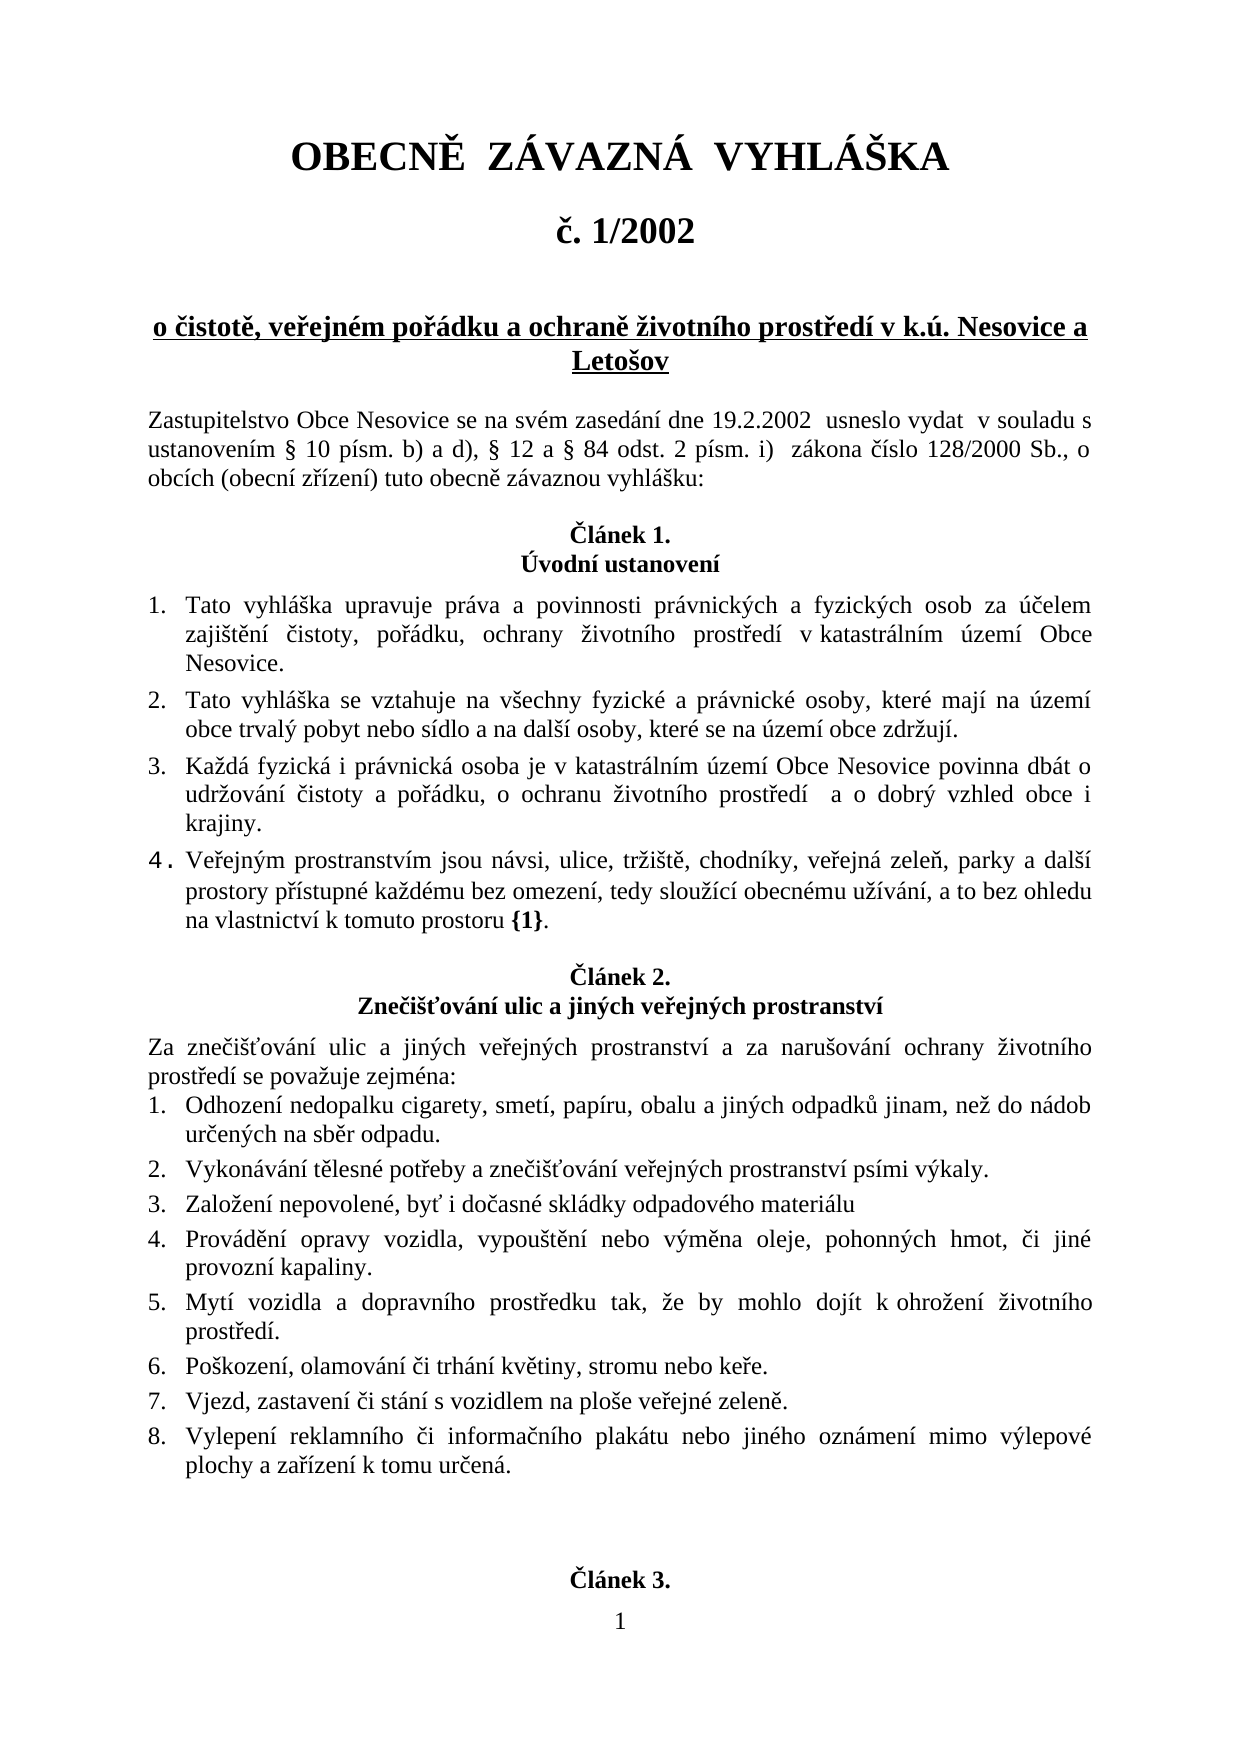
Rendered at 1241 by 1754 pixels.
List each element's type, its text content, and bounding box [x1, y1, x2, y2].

list Vykonávání tělesné potřeby a znečišťování veřejných prostranství psími výkaly. [148, 1154, 1093, 1182]
list Každá fyzická i právnická osoba je v katastrálním území Obce Nesovice povinna dbát o udržování čistoty a pořádku, o ochranu životního prostředí a o dobrý vzhled obce i krajiny. [148, 751, 1093, 837]
text Článek 1. [148, 520, 1093, 549]
list Tato vyhláška upravuje práva a povinnosti právnických a fyzických osob za účelem zajištění čistoty, pořádku, ochrany životního prostředí v katastrálním území Obce Nesovice. [148, 590, 1093, 677]
list Odhození nedopalku cigarety, smetí, papíru, obalu a jiných odpadků jinam, než do nádob určených na sběr odpadu. [148, 1090, 1093, 1147]
list Provádění opravy vozidla, vypouštění nebo výměna oleje, pohonných hmot, či jiné provozní kapaliny. [148, 1224, 1093, 1281]
text Článek 2. [148, 962, 1093, 991]
list Vylepení reklamního či informačního plakátu nebo jiného oznámení mimo výlepové plochy a zařízení k tomu určená. [148, 1421, 1093, 1479]
text Článek 3. [148, 1565, 1093, 1594]
list Tato vyhláška se vztahuje na všechny fyzické a právnické osoby, které mají na území obce trvalý pobyt nebo sídlo a na další osoby, které se na území obce zdržují. [148, 685, 1093, 742]
list Veřejným prostranstvím jsou návsi, ulice, tržiště, chodníky, veřejná zeleň, parky a další prostory přístupné každému bez omezení, tedy sloužící obecnému užívání, a to bez ohledu na vlastnictví k tomuto prostoru {1}. [148, 845, 1093, 934]
list Vjezd, zastavení či stání s vozidlem na ploše veřejné zeleně. [148, 1386, 1093, 1415]
text č. 1/2002 [148, 204, 1093, 252]
text Znečišťování ulic a jiných veřejných prostranství [148, 991, 1093, 1020]
text Zastupitelstvo Obce Nesovice se na svém zasedání dne 19.2.2002 usneslo vydat v souladu s ustanovením § 10 písm. b) a d), § 12 a § 84 odst. 2 písm. i) zákona číslo 128/2000 Sb., o obcích (obecní zřízení) tuto obecně závaznou vyhlášku: [148, 405, 1093, 492]
text o čistotě, veřejném pořádku a ochraně životního prostředí v k.ú. Nesovice a Letošov [148, 309, 1093, 377]
text Úvodní ustanovení [148, 549, 1093, 578]
list Poškození, olamování či trhání květiny, stromu nebo keře. [148, 1351, 1093, 1380]
list Mytí vozidla a dopravního prostředku tak, že by mohlo dojít k ohrožení životního prostředí. [148, 1287, 1093, 1345]
subtitle OBECNĚ ZÁVAZNÁ VYHLÁŠKA [148, 131, 1093, 179]
text Za znečišťování ulic a jiných veřejných prostranství a za narušování ochrany životního prostředí se považuje zejména: [148, 1032, 1093, 1090]
list Založení nepovolené, byť i dočasné skládky odpadového materiálu [148, 1189, 1093, 1217]
